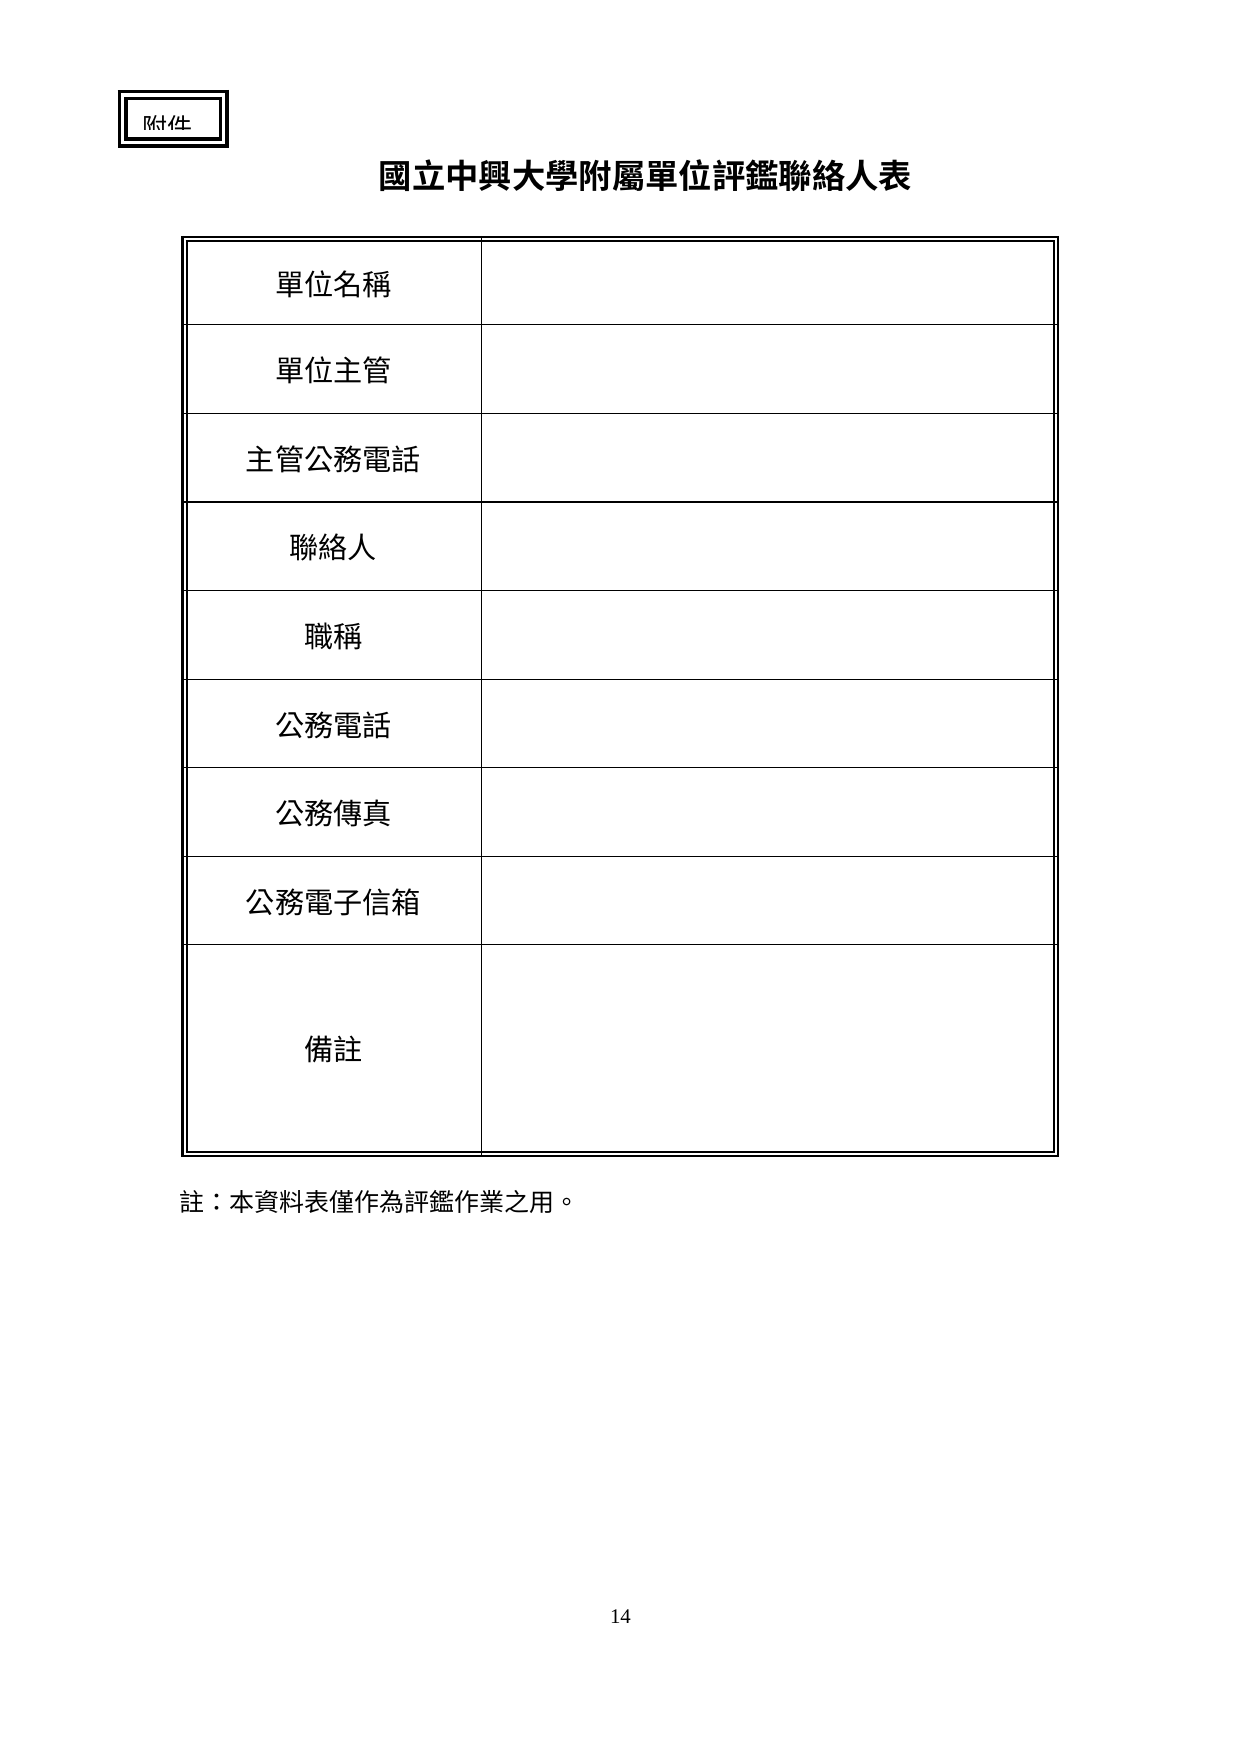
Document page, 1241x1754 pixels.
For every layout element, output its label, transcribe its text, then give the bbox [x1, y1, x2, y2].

table_cell 單位主管 [188, 325, 481, 413]
table_cell 主管公務電話 [188, 414, 481, 501]
table_cell [482, 414, 1053, 501]
table_cell 聯絡人 [188, 503, 481, 590]
table_cell [482, 945, 1053, 1151]
table_cell [482, 857, 1053, 944]
table_cell [482, 680, 1053, 767]
table_cell [482, 591, 1053, 678]
table_cell [482, 325, 1053, 413]
text [121, 93, 225, 144]
text 註：本資料表僅作為評鑑作業之用。 [112, 1182, 1128, 1218]
table_header [482, 242, 1053, 324]
table_cell 公務傳真 [188, 768, 481, 856]
table_header 單位名稱 [188, 242, 481, 324]
table_cell 公務電話 [188, 680, 481, 767]
text 附件2 [143, 107, 203, 130]
table_cell 公務電子信箱 [188, 857, 481, 944]
table_cell [482, 503, 1053, 590]
text 國立中興大學附屬單位評鑑聯絡人表 [163, 150, 1128, 198]
table_cell [482, 768, 1053, 856]
table_cell 職稱 [188, 591, 481, 678]
table_cell 備註 [188, 945, 481, 1151]
